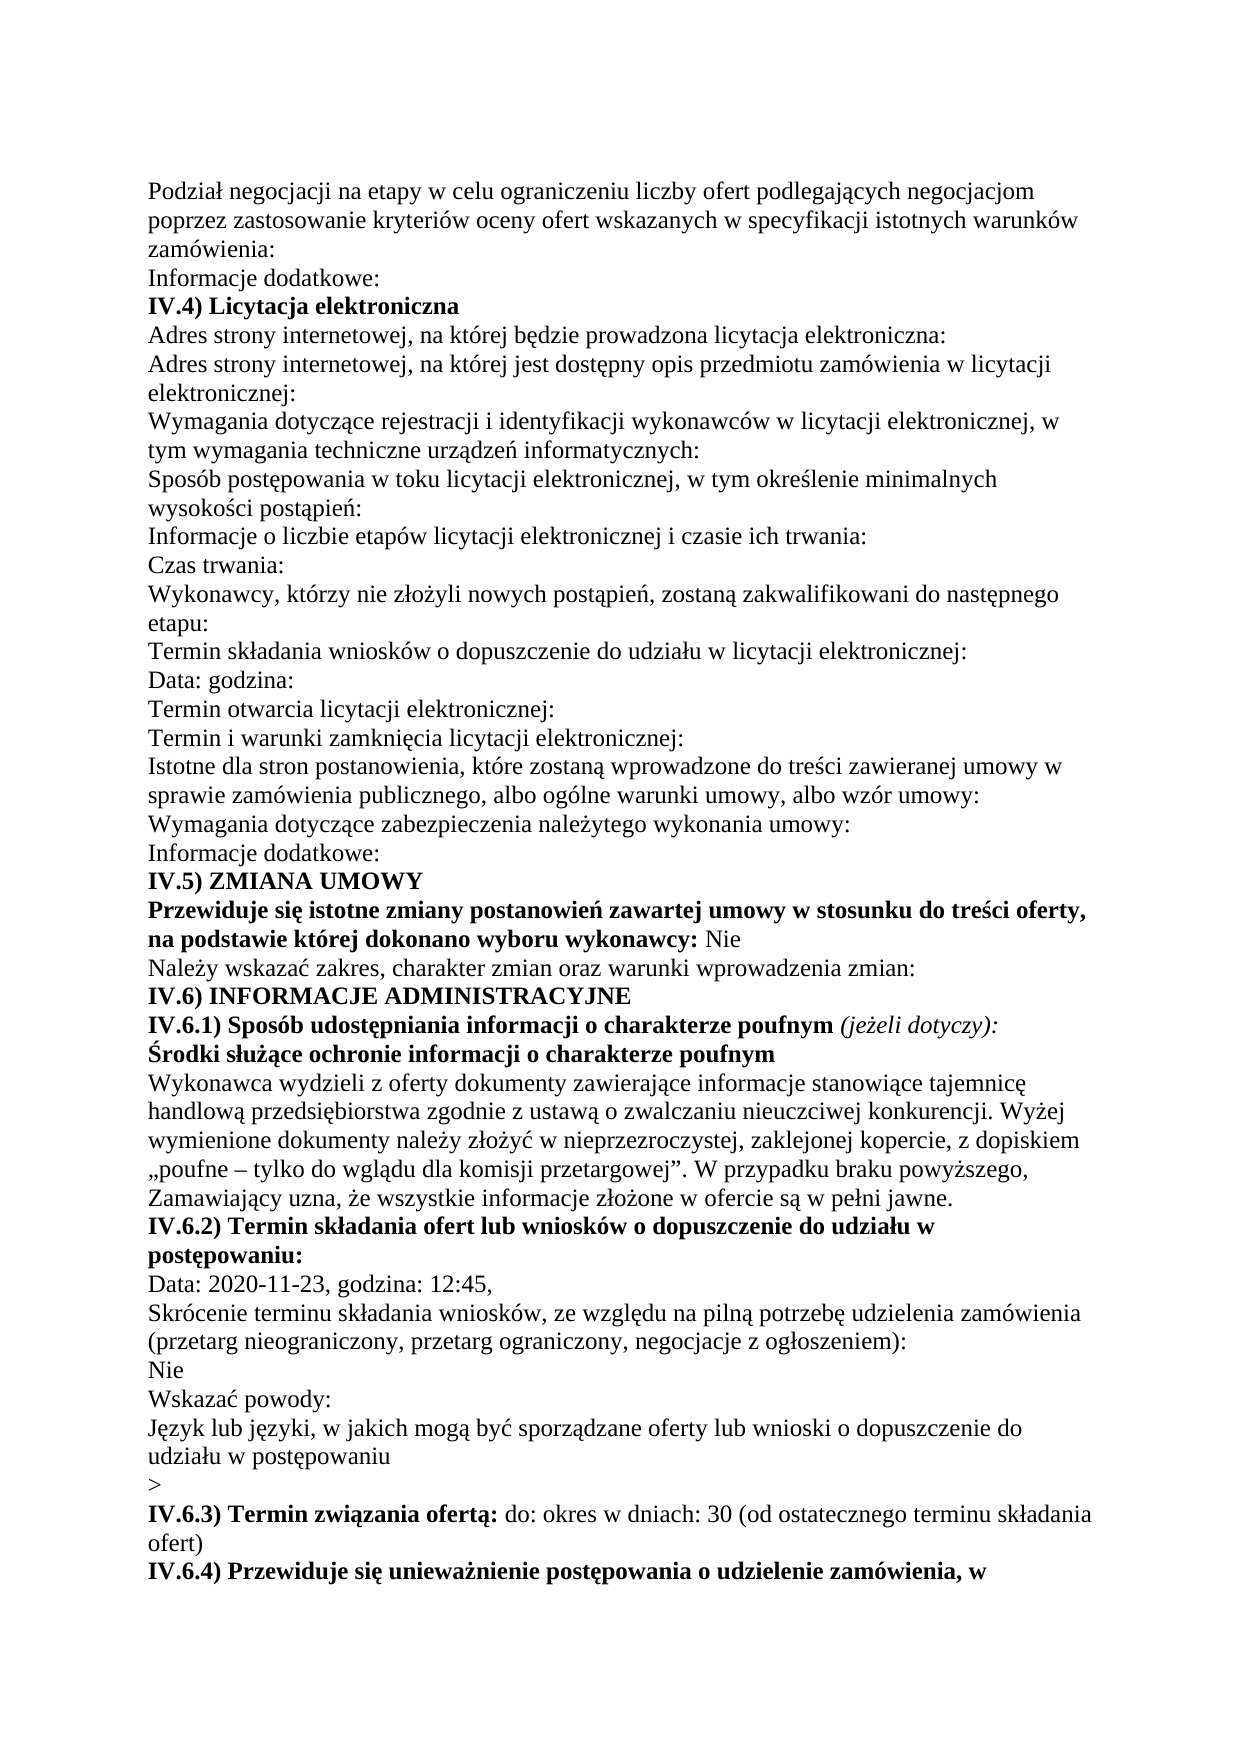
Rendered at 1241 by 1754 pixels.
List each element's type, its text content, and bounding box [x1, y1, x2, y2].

text Wymagania dotyczące rejestracji i identyfikacji wykonawców w licytacji elektronicznej, w tym wymagania techniczne urządzeń informatycznych: [148, 406, 1093, 464]
text Termin i warunki zamknięcia licytacji elektronicznej: [148, 723, 1093, 751]
text Informacje dodatkowe: [148, 838, 1093, 866]
text Sposób postępowania w toku licytacji elektronicznej, w tym określenie minimalnych wysokości postąpień: [148, 464, 1093, 521]
text Termin składania wniosków o dopuszczenie do udziału w licytacji elektronicznej: Data: godzina: Termin otwarcia licytacji elektronicznej: [148, 636, 1093, 723]
text IV.5) ZMIANA UMOWY Przewiduje się istotne zmiany postanowień zawartej umowy w stosunku do treści oferty, na podstawie której dokonano wyboru wykonawcy: Nie Należy wskazać zakres, charakter zmian oraz warunki wprowadzenia zmian: IV.6) INFORMACJE ADMINISTRACYJNE IV.6.1) Sposób udostępniania informacji o charakterze poufnym (jeżeli dotyczy): Środki służące ochronie informacji o charakterze poufnym Wykonawca wydzieli z oferty dokumenty zawierające informacje stanowiące tajemnicę handlową przedsiębiorstwa zgodnie z ustawą o zwalczaniu nieuczciwej konkurencji. Wyżej wymienione dokumenty należy złożyć w nieprzezroczystej, zaklejonej kopercie, z dopiskiem „poufne – tylko do wglądu dla komisji przetargowej”. W przypadku braku powyższego, Zamawiający uzna, że wszystkie informacje złożone w ofercie są w pełni jawne. IV.6.2) Termin składania ofert lub wniosków o dopuszczenie do udziału w postępowaniu: Data: 2020-11-23, godzina: 12:45, Skrócenie terminu składania wniosków, ze względu na pilną potrzebę udzielenia zamówienia (przetarg nieograniczony, przetarg ograniczony, negocjacje z ogłoszeniem): Nie Wskazać powody: Język lub języki, w jakich mogą być sporządzane oferty lub wnioski o dopuszczenie do udziału w postępowaniu > IV.6.3) Termin związania ofertą: do: okres w dniach: 30 (od ostatecznego terminu składania ofert) IV.6.4) Przewiduje się unieważnienie postępowania o udzielenie zamówienia, w [148, 866, 1093, 1585]
text Adres strony internetowej, na której jest dostępny opis przedmiotu zamówienia w licytacji elektronicznej: [148, 349, 1093, 406]
text Czas trwania: Wykonawcy, którzy nie złożyli nowych postąpień, zostaną zakwalifikowani do następnego etapu: [148, 550, 1093, 636]
text Informacje o liczbie etapów licytacji elektronicznej i czasie ich trwania: [148, 521, 1093, 550]
text Podział negocjacji na etapy w celu ograniczeniu liczby ofert podlegających negocjacjom poprzez zastosowanie kryteriów oceny ofert wskazanych w specyfikacji istotnych warunków zamówienia: Informacje dodatkowe: IV.4) Licytacja elektroniczna Adres strony internetowej, na której będzie prowadzona licytacja elektroniczna: [148, 148, 1093, 349]
text Wymagania dotyczące zabezpieczenia należytego wykonania umowy: [148, 809, 1093, 838]
text Istotne dla stron postanowienia, które zostaną wprowadzone do treści zawieranej umowy w sprawie zamówienia publicznego, albo ogólne warunki umowy, albo wzór umowy: [148, 751, 1093, 809]
